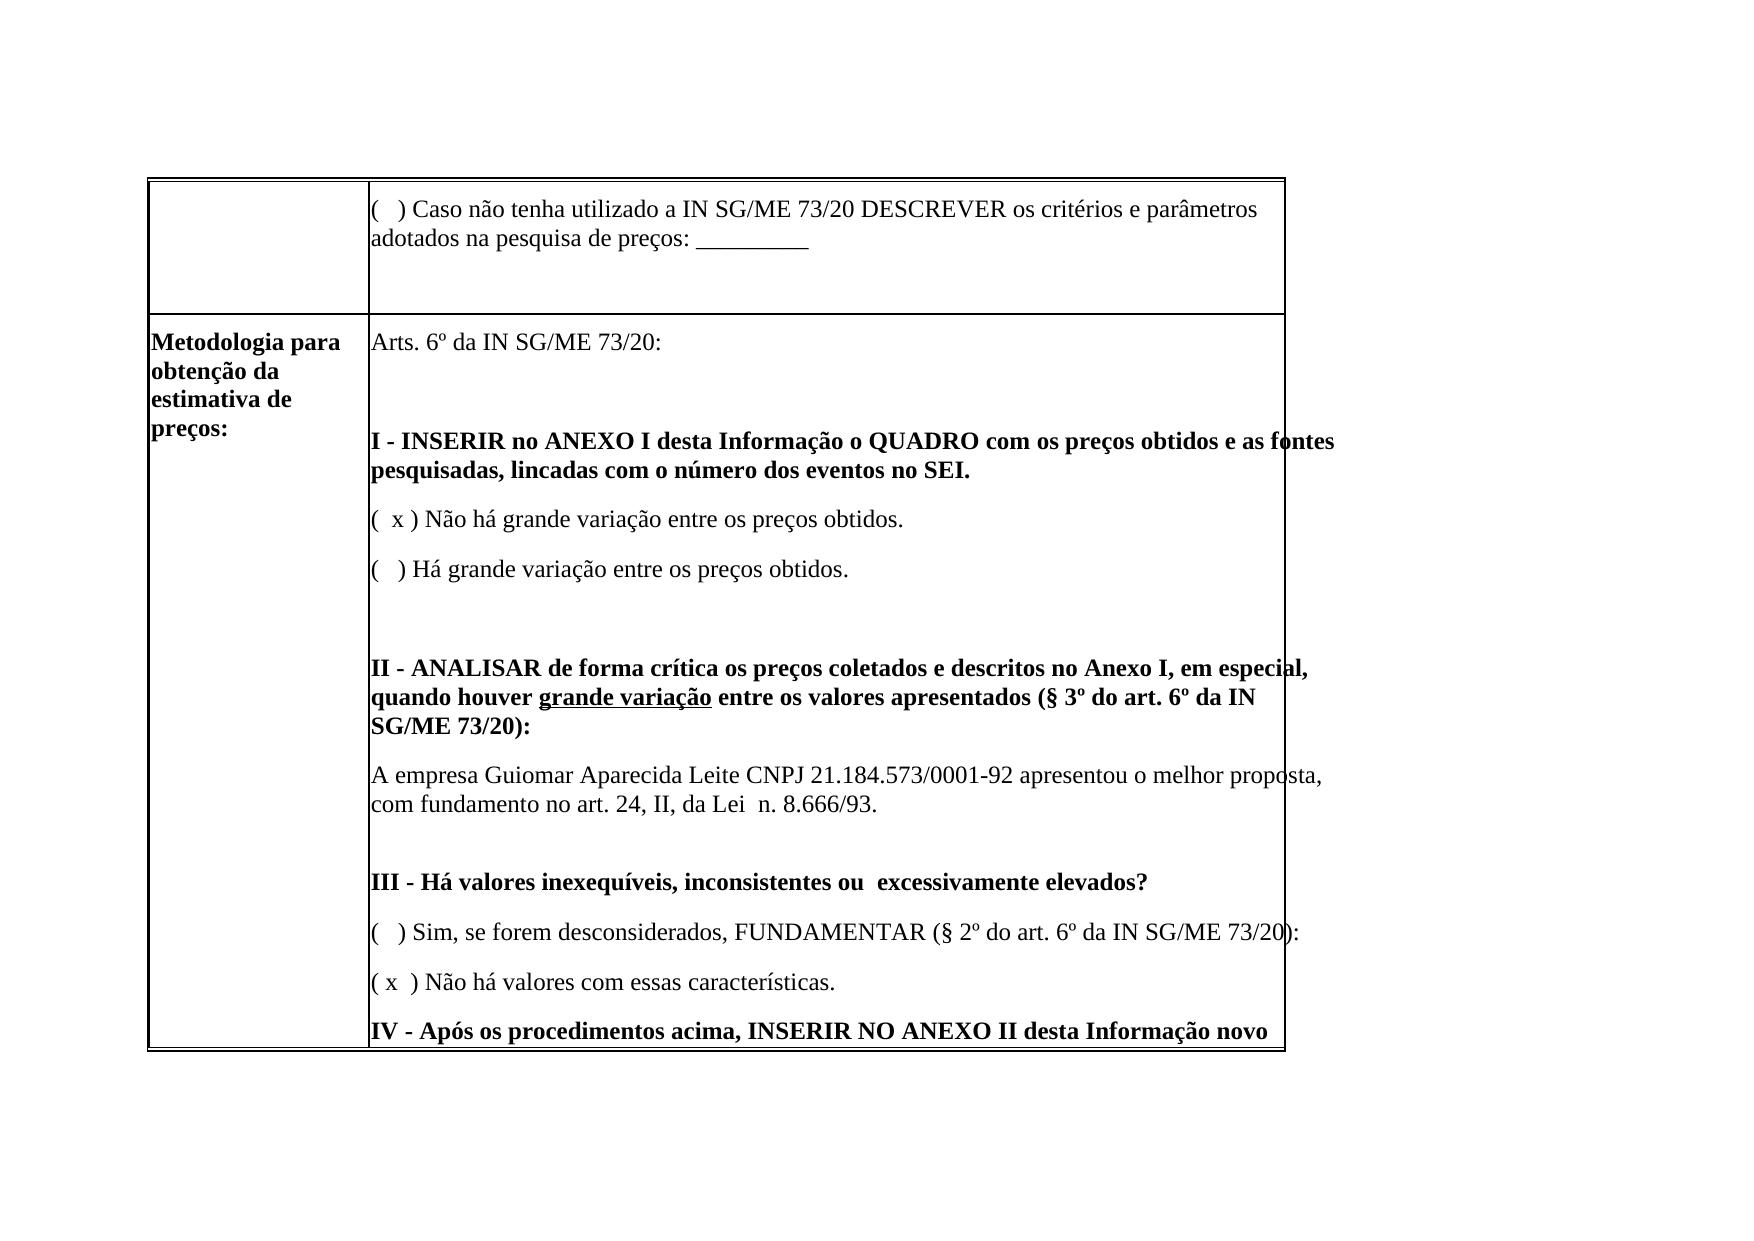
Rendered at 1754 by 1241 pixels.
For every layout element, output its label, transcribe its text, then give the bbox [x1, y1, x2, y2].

table_cell Metodologia para obtenção da estimativa de preços: [150, 315, 368, 1047]
table_cell Arts. 6º da IN SG/ME 73/20: I - INSERIR no ANEXO I desta Informação o QUADRO com os preços obtidos e as fontes pesquisadas, lincadas com o número dos eventos no SEI. ( x ) Não há grande variação entre os preços obtidos. ( ) Há grande variação entre os preços obtidos. II - ANALISAR de forma crítica os preços coletados e descritos no Anexo I, em especial, quando houver grande variação entre os valores apresentados (§ 3º do art. 6º da IN SG/ME 73/20): A empresa Guiomar Aparecida Leite CNPJ 21.184.573/0001-92 apresentou o melhor proposta, com fundamento no art. 24, II, da Lei n. 8.666/93. III - Há valores inexequíveis, inconsistentes ou excessivamente elevados? ( ) Sim, se forem desconsiderados, FUNDAMENTAR (§ 2º do art. 6º da IN SG/ME 73/20): ( x ) Não há valores com essas características. IV - Após os procedimentos acima, INSERIR NO ANEXO II desta Informação novo QUADRO com os PREÇOS FINAIS ESTIMADOS para a licitação ou contratação direta, as fontes pesquisadas - lincadas com o número do evento no SEI - decorrentes da média, mediana ou o menor dos valores obtidos na pesquisa de preços, desde que o cálculo incida sobre um conjunto de três ou mais preços, OU de forma excepcional e justificada abaixo, em número menor, desde que aprovado pela autoridade competente (§ 4º do art. 6º da IN SG/ME 73/20): V - Para esta contratação serão utilizados outros critérios ou métodos? Caso positivo, deverão ser devidamente justificados nos autos pelo gestor responsável e aprovados pela autoridade competente (§ 4º do art. 6º da IN SG/ME 73/20): [370, 315, 1284, 1047]
table_cell [150, 182, 368, 313]
table_cell I - ASSINALAR quais parâmetros do art. 5º da IN SG/ME 73/20 foram utilizados: ( ) Inciso I - Painel de Preços; ( ) Inciso II - Aquisições e contratações similares de outros entes públicos; ( ) Inciso III - Sados de pesquisa publicada em mídia especializada, de sítios eletrônicos especializados ou de domínio amplo; ( x ) Inciso IV - Pesquisa direta com fornecedores. II - A cotação de preços priorizou os parâmetros definidos nos incisos I e II: ( ) Sim ( x ) Não (JUSTIFICAR): Em razão da ampla oferta de mercado para o serviço demandado, realizamos a pesquisa direta com fornecedores, mediante solicitação formal de cotação, com os orçamentos equivalentes. III - Na pesquisa direta com fornecedores foram observados os requisitos listados no § 2º do art. 5 º da IN SG/ME 73/20. ( x ) Sim, todos. ( ) Parcialmente ou não observado (JUSTIFICAR): ( ) Caso não tenha utilizado a IN SG/ME 73/20 DESCREVER os critérios e parâmetros adotados na pesquisa de preços: _________ [370, 182, 1284, 313]
